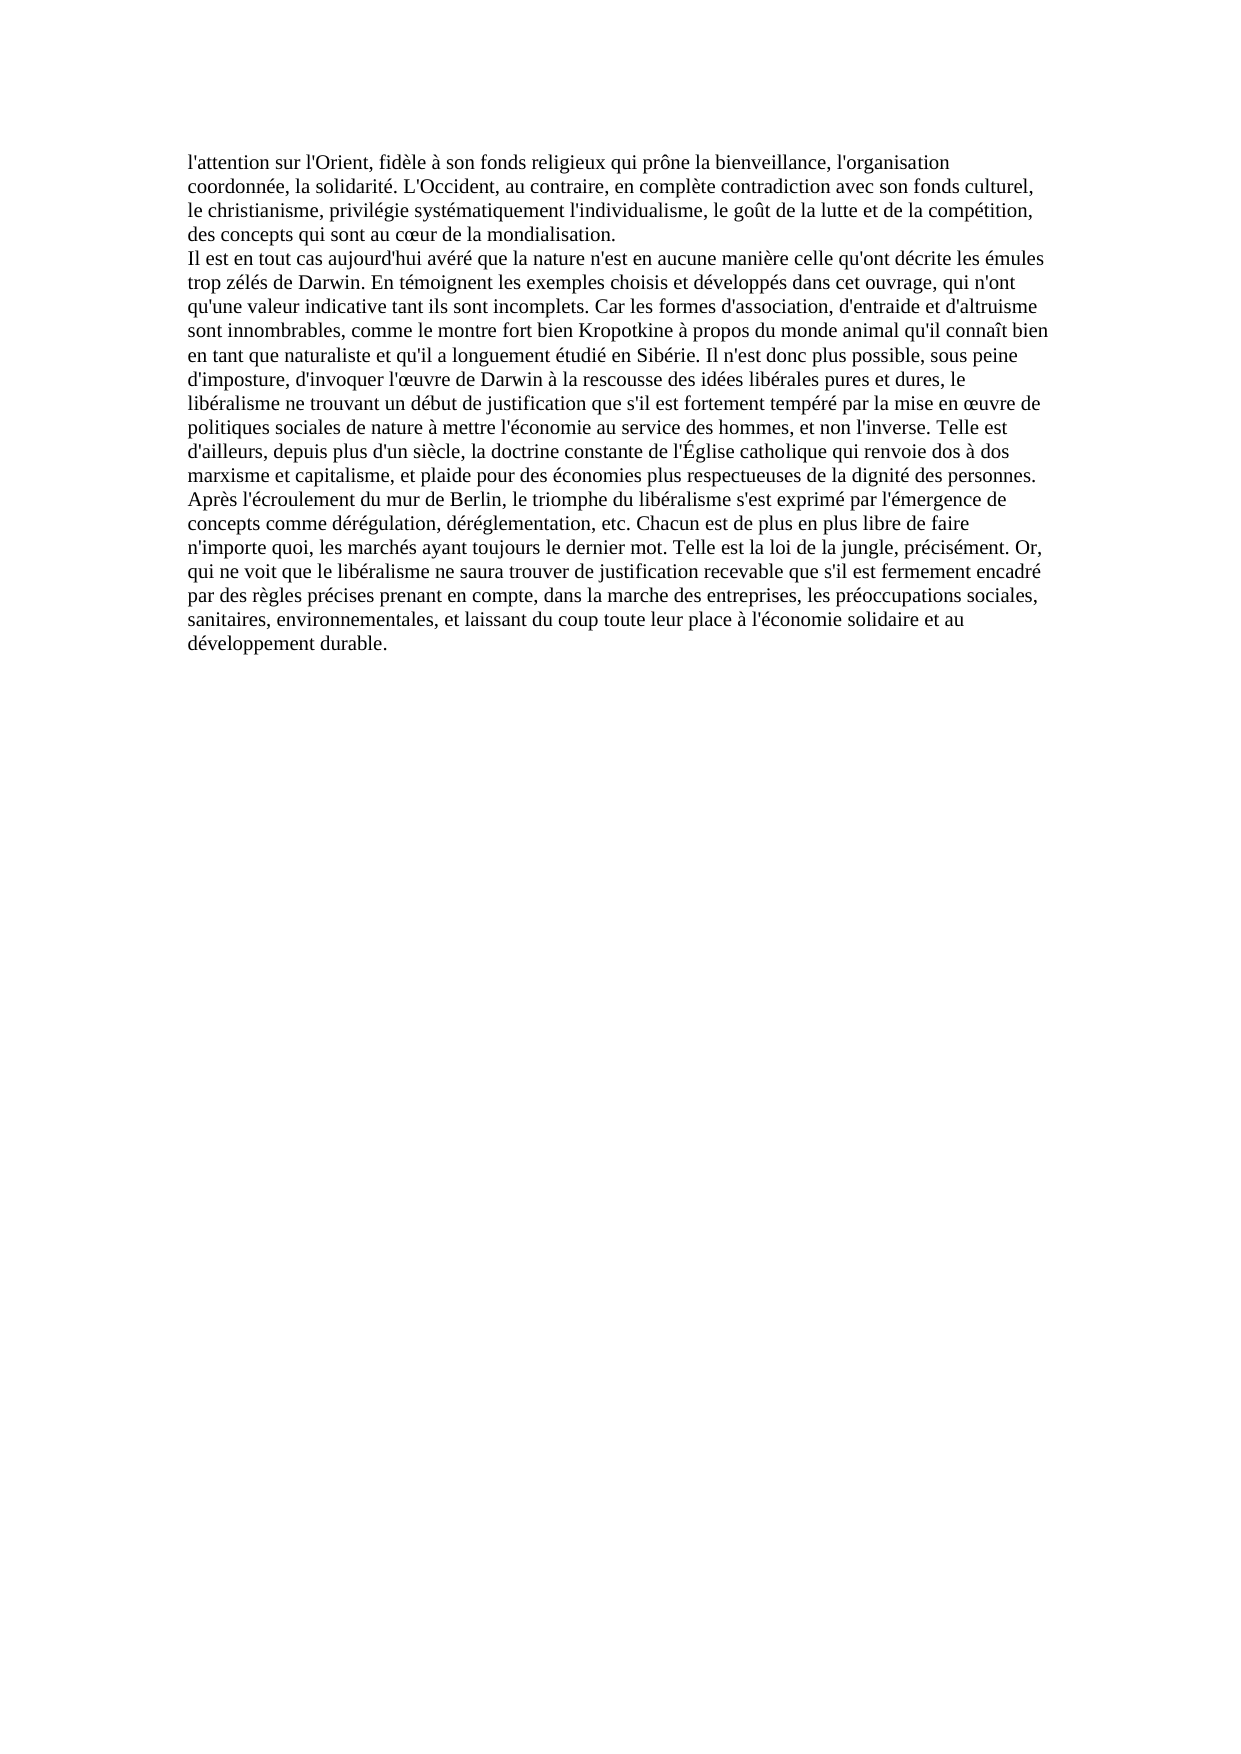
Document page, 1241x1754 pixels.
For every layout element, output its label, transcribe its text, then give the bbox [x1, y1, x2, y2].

text l'attention sur l'Orient, fidèle à son fonds religieux qui prône la bienveillance, l'organisa­tion coordonnée, la solidarité. L'Occident, au contraire, en complète contradiction avec son fonds culturel, le chris­tianisme, privilégie systématiquement l'individualisme, le goût de la lutte et de la compétition, des concepts qui sont au cœur de la mondialisation. [187, 150, 1053, 246]
text Il est en tout cas aujourd'hui avéré que la nature n'est en aucune manière celle qu'ont décrite les émules trop zélés de Darwin. En témoignent les exemples choisis et développés dans cet ouvrage, qui n'ont qu'une valeur indicative tant ils sont incomplets. Car les formes d'as­sociation, d'entraide et d'altruisme sont innombrables, comme le montre fort bien Kropotkine à propos du monde animal qu'il connaît bien en tant que naturaliste et qu'il a longuement étudié en Sibérie. Il n'est donc plus possible, sous peine d'imposture, d'invoquer l'œuvre de Darwin à la rescousse des idées libérales pures et dures, le libéralisme ne trouvant un début de justification que s'il est fortement tempéré par la mise en œuvre de poli­tiques sociales de nature à mettre l'économie au service des hommes, et non l'inverse. Telle est d'ailleurs, depuis plus d'un siècle, la doctrine constante de l'Église catho­lique qui renvoie dos à dos marxisme et capitalisme, et plaide pour des économies plus respectueuses de la dignité des personnes. [187, 246, 1053, 487]
text Après l'écroulement du mur de Berlin, le triomphe du libéralisme s'est exprimé par l'émergence de concepts comme dérégulation, déréglementation, etc. Chacun est de plus en plus libre de faire n'importe quoi, les marchés ayant toujours le dernier mot. Telle est la loi de la jungle, précisément. Or, qui ne voit que le libéralisme ne saura trouver de justification recevable que s'il est fermement encadré par des règles précises prenant en compte, dans la marche des entreprises, les préoccupations sociales, sanitaires, environnementales, et laissant du coup toute leur place à l'économie solidaire et au développement durable. [187, 487, 1053, 655]
